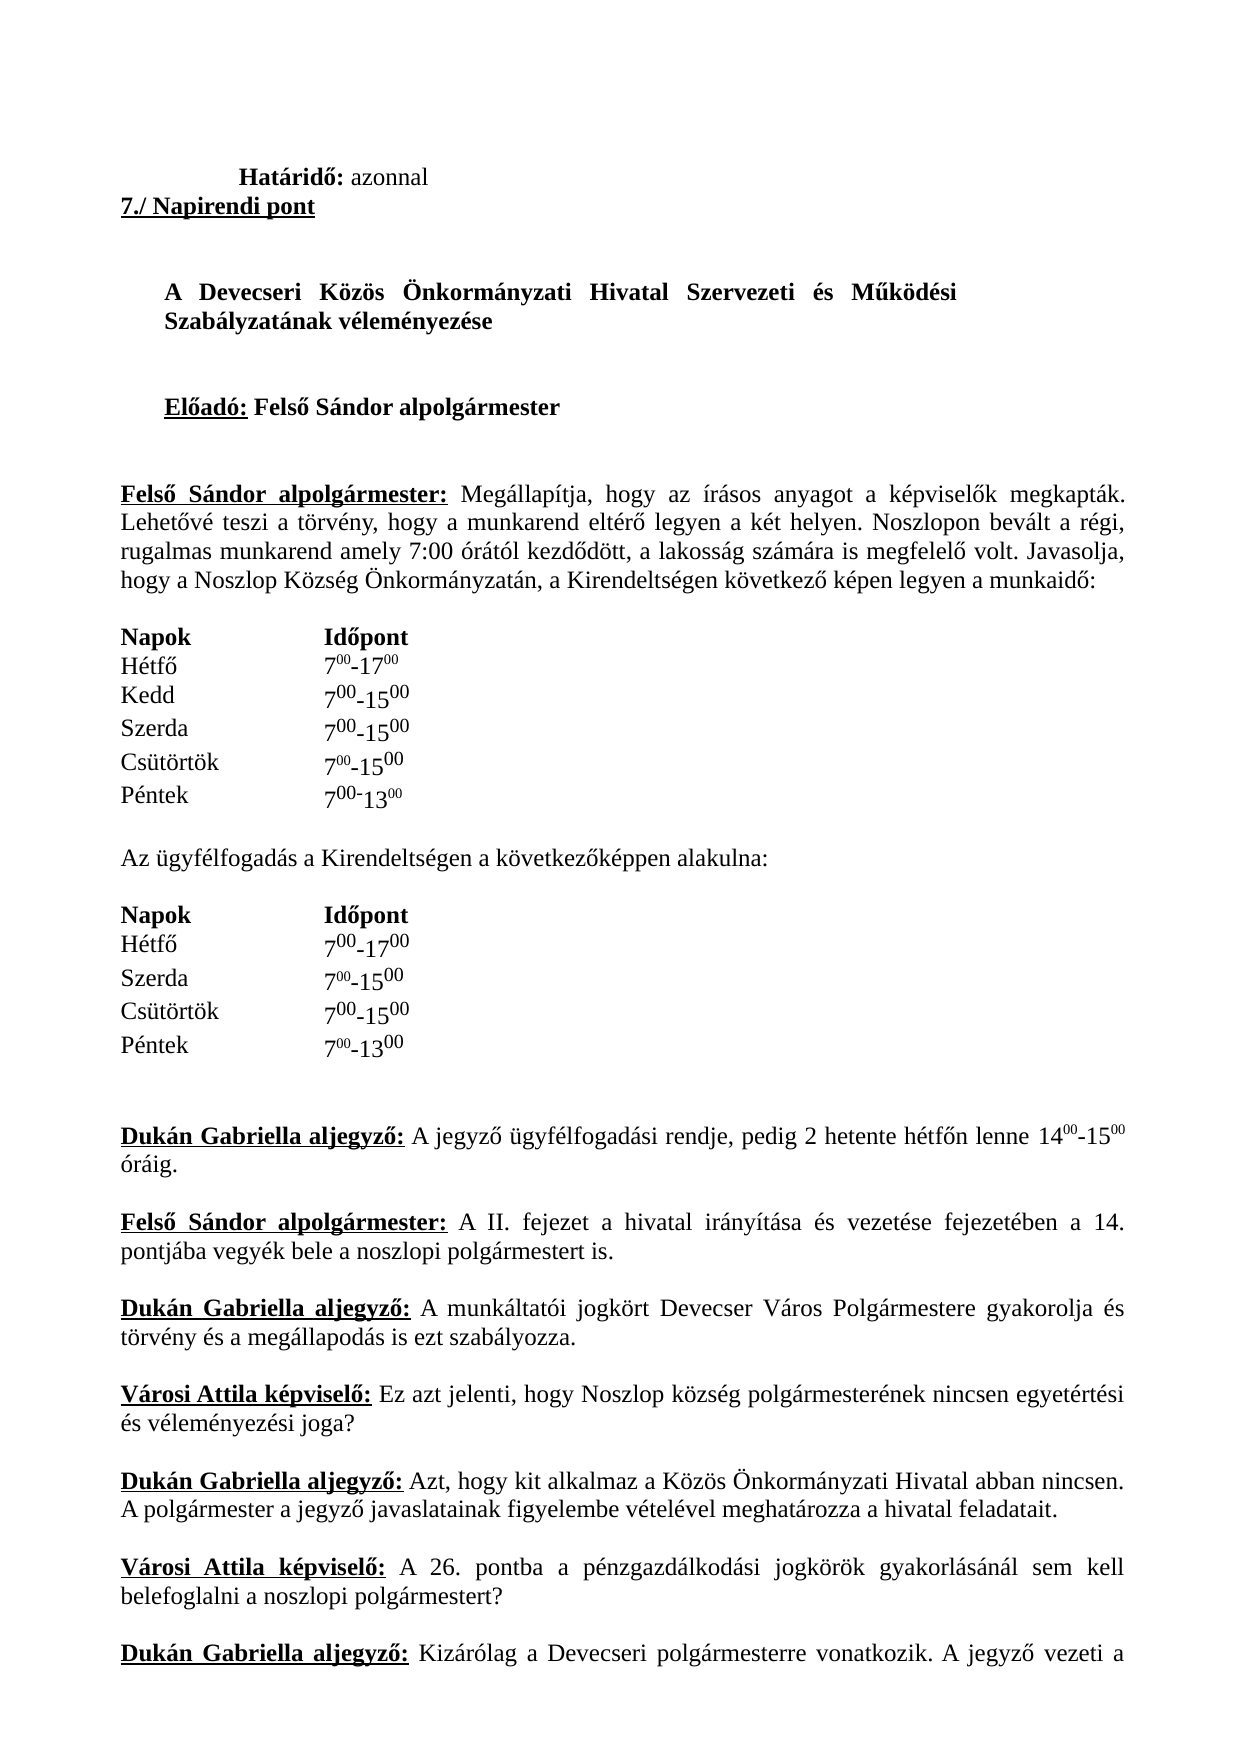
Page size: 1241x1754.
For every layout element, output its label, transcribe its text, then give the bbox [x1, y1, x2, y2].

table_cell Kedd [120, 680, 323, 713]
text Előadó: Felső Sándor alpolgármester [120, 392, 976, 421]
table_cell 700-1300 [324, 1030, 452, 1063]
table_cell 700-1500 [324, 714, 452, 747]
table_cell 700-1500 [324, 996, 452, 1030]
text 7./ Napirendi pont [120, 191, 976, 220]
text Dukán Gabriella aljegyző: A jegyző ügyfélfogadási rendje, pedig 2 hetente hétfőn lenne 1400-1500 óráig. [120, 1121, 1125, 1178]
text Városi Attila képviselő: Ez azt jelenti, hogy Noszlop község polgármesterének nincsen egyetértési és véleményezési joga? [120, 1379, 1125, 1437]
text Dukán Gabriella aljegyző: A munkáltatói jogkört Devecser Város Polgármestere gyakorolja és törvény és a megállapodás is ezt szabályozza. [120, 1293, 1125, 1351]
text Dukán Gabriella aljegyző: Kizárólag a Devecseri polgármesterre vonatkozik. A jegyző vezeti a [120, 1638, 1125, 1667]
table_cell Szerda [120, 714, 323, 747]
table_cell 700-1700 [324, 651, 452, 680]
table_header Időpont [324, 900, 452, 929]
table_cell Szerda [120, 963, 323, 996]
text Határidő: azonnal [237, 162, 1123, 191]
text Az ügyfélfogadás a Kirendeltségen a következőképpen alakulna: [120, 843, 976, 872]
table_header Napok [120, 900, 323, 929]
table_cell Péntek [120, 781, 323, 814]
table_cell 700-1500 [324, 680, 452, 713]
table_cell 700-1500 [324, 747, 452, 781]
text Felső Sándor alpolgármester: A II. fejezet a hivatal irányítása és vezetése fejezetében a 14. pontjába vegyék bele a noszlopi polgármestert is. [120, 1207, 1125, 1264]
table_cell 700-1300 [324, 781, 452, 814]
table_cell Péntek [120, 1030, 323, 1063]
text Dukán Gabriella aljegyző: Azt, hogy kit alkalmaz a Közös Önkormányzati Hivatal abban nincsen. A polgármester a jegyző javaslatainak figyelembe vételével meghatározza a hivatal feladatait. [120, 1466, 1125, 1523]
text A Devecseri Közös Önkormányzati Hivatal Szervezeti és Működési Szabályzatának véleményezése [120, 277, 976, 335]
text Városi Attila képviselő: A 26. pontba a pénzgazdálkodási jogkörök gyakorlásánál sem kell belefoglalni a noszlopi polgármestert? [120, 1552, 1125, 1609]
table_cell Csütörtök [120, 996, 323, 1030]
table_cell 700-1500 [324, 963, 452, 996]
table_cell Hétfő [120, 651, 323, 680]
table_cell Hétfő [120, 929, 323, 963]
table_header Időpont [324, 623, 452, 651]
table_header Napok [120, 623, 323, 651]
table_cell Csütörtök [120, 747, 323, 781]
table_cell 700-1700 [324, 929, 452, 963]
text Felső Sándor alpolgármester: Megállapítja, hogy az írásos anyagot a képviselők megkapták. Lehetővé teszi a törvény, hogy a munkarend eltérő legyen a két helyen. Noszlopon bevált a régi, rugalmas munkarend amely 7:00 órától kezdődött, a lakosság számára is megfelelő volt. Javasolja, hogy a Noszlop Község Önkormányzatán, a Kirendeltségen következő képen legyen a munkaidő: [120, 479, 1127, 594]
